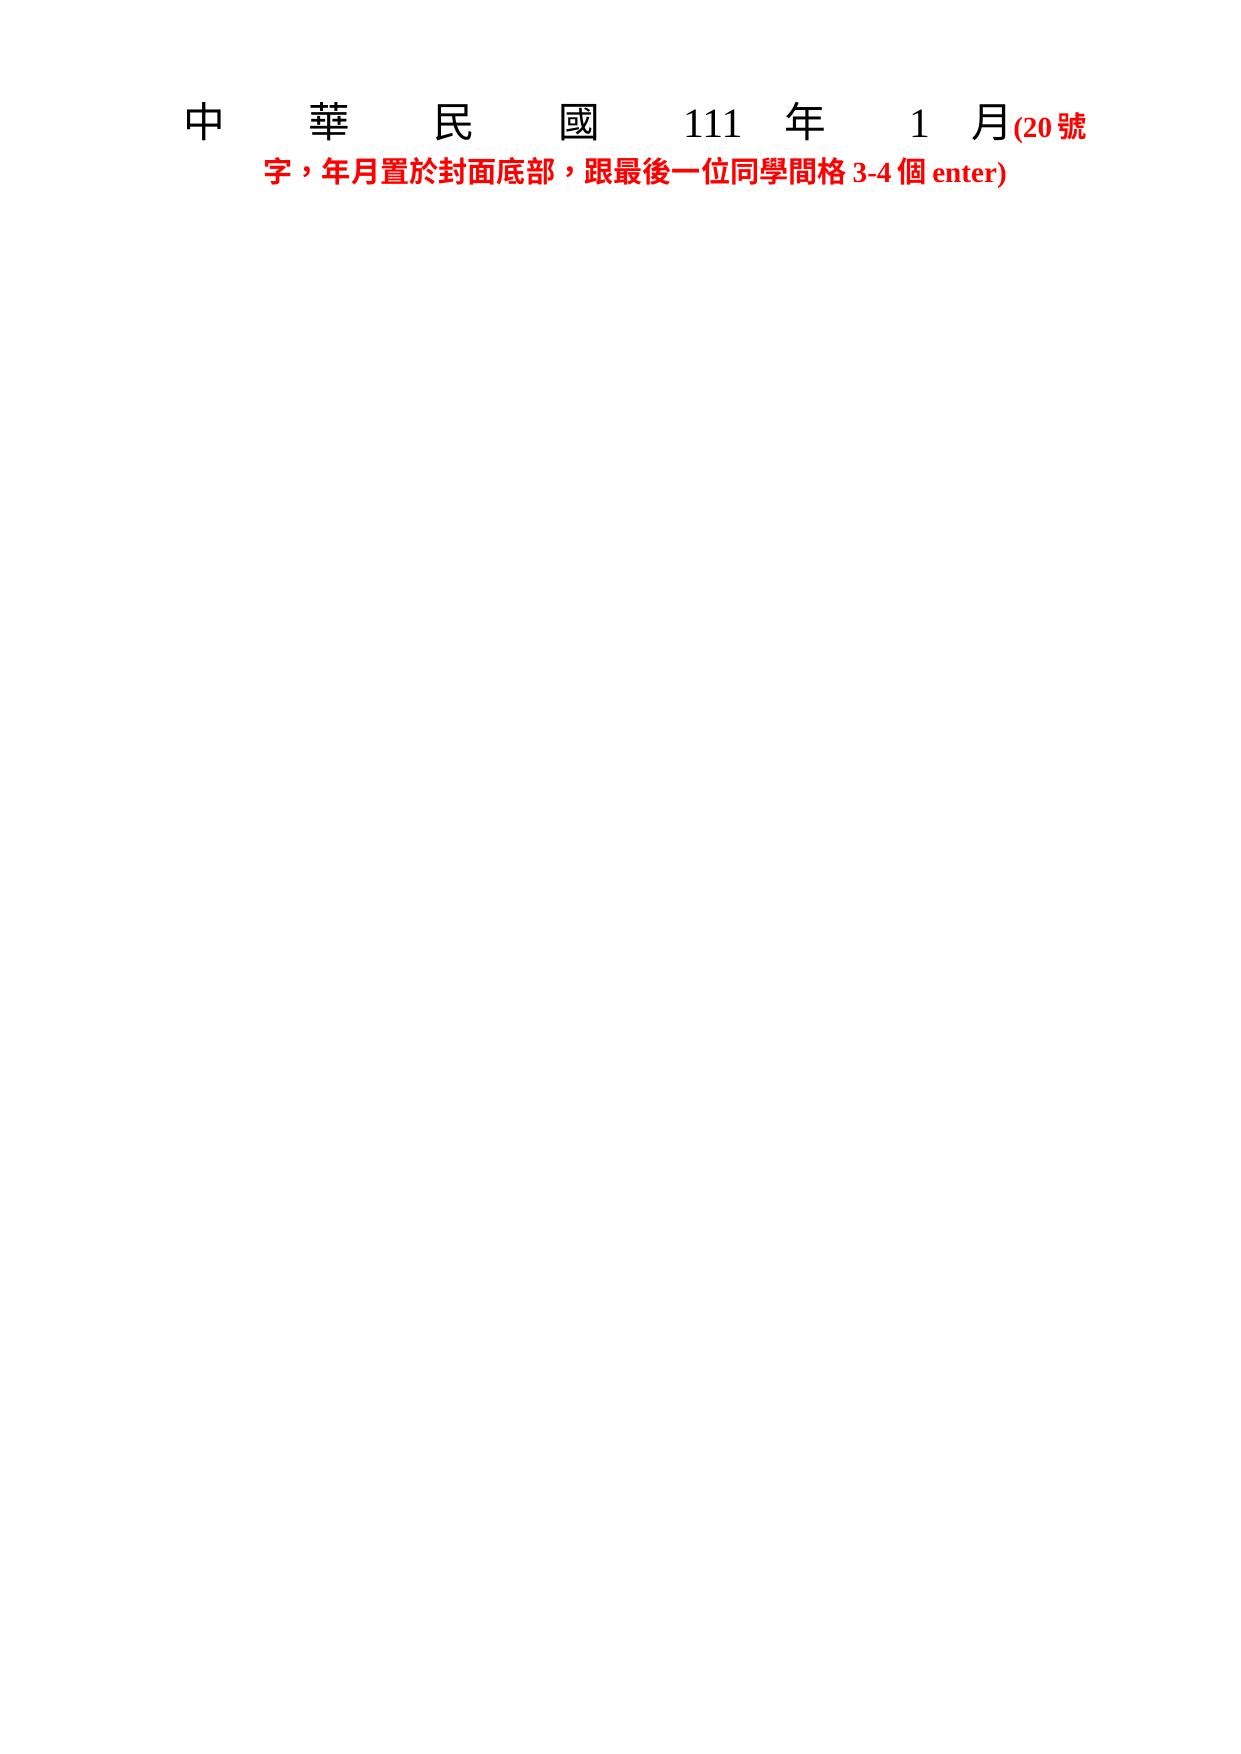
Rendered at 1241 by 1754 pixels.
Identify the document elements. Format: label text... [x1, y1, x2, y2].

text 中 華 民 國 111 年 1 月(20號字，年月置於封面底部，跟最後一位同學間格3-4個enter) [177, 89, 1092, 191]
